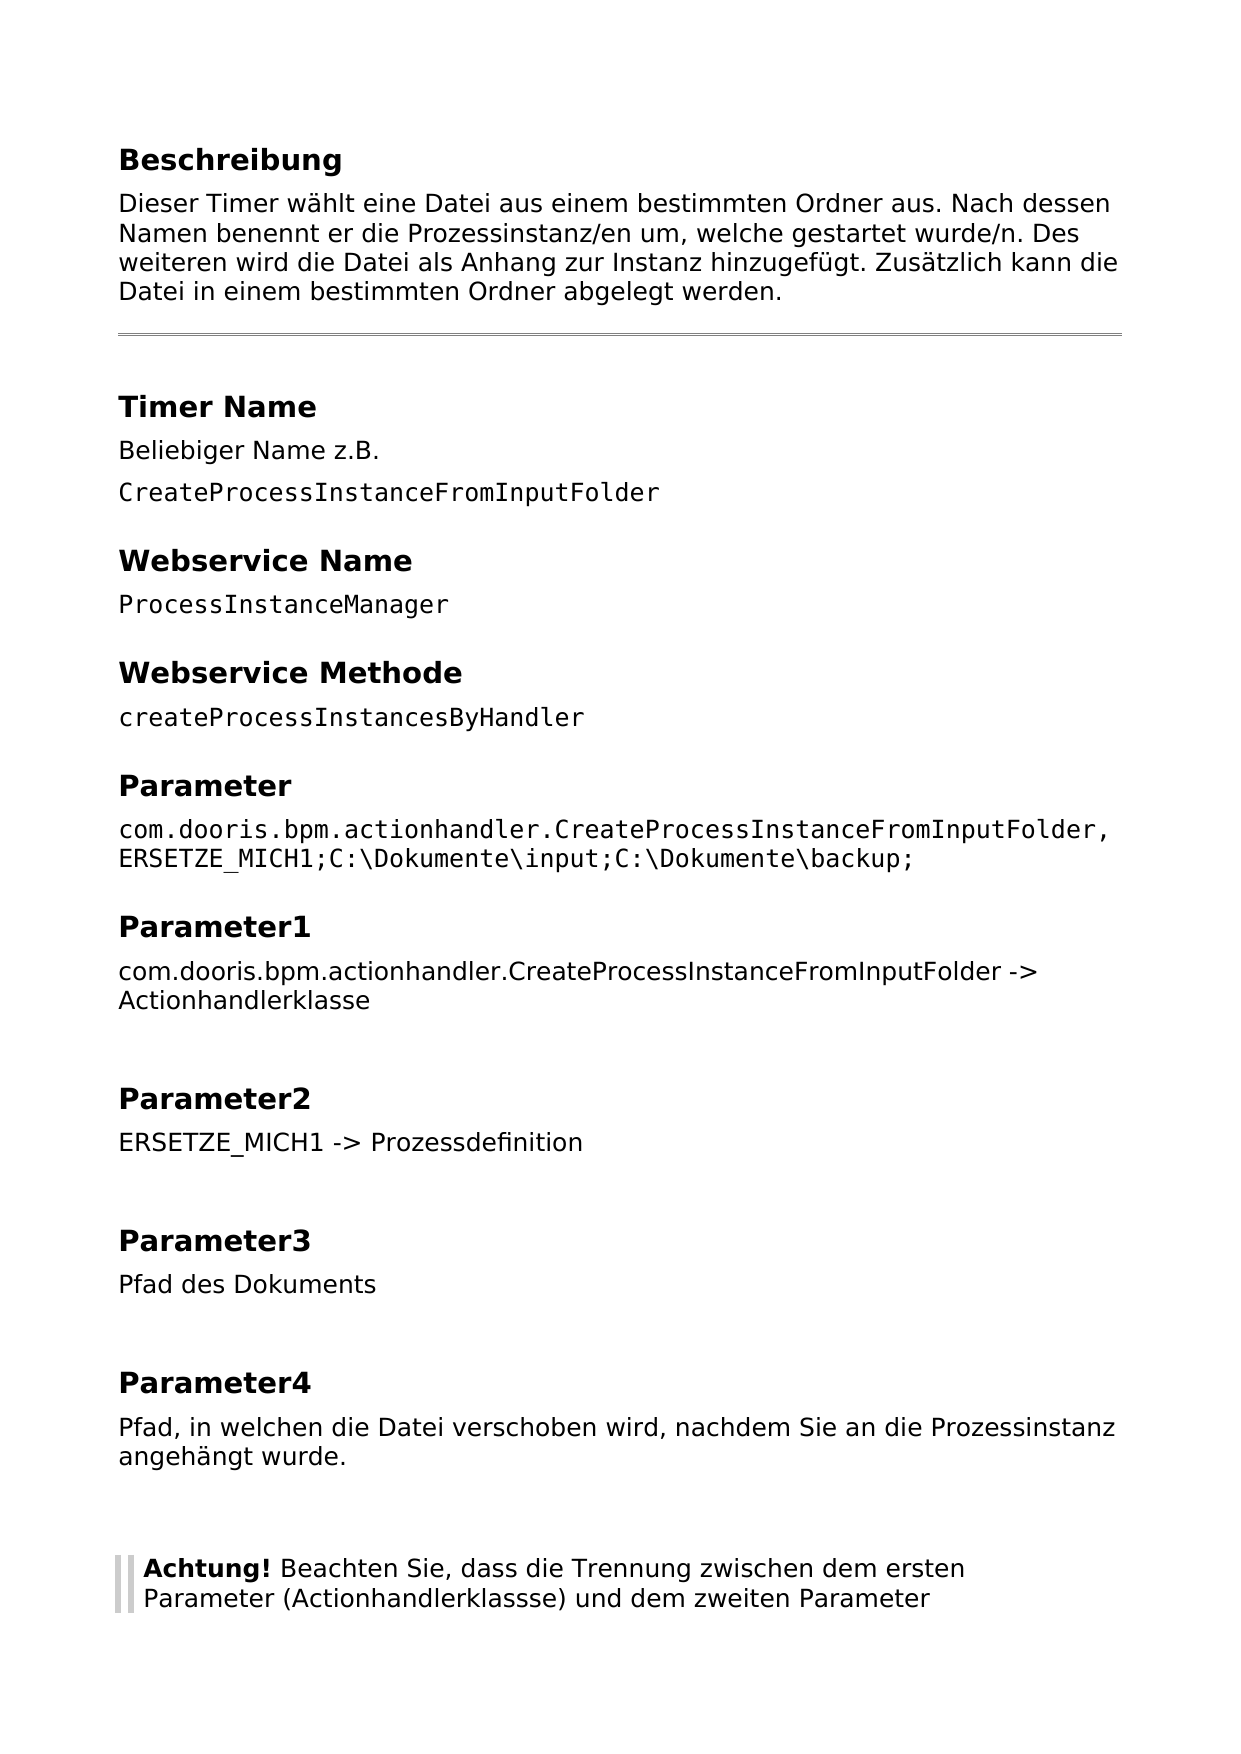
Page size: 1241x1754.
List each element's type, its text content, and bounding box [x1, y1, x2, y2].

text Dieser Timer wählt eine Datei aus einem bestimmten Ordner aus. Nach dessen Namen benennt er die Prozessinstanz/en um, welche gestartet wurde/n. Des weiteren wird die Datei als Anhang zur Instanz hinzugefügt. Zusätzlich kann die Datei in einem bestimmten Ordner abgelegt werden. [118, 189, 1122, 306]
subtitle Timer Name [118, 390, 1122, 424]
subtitle Parameter1 [118, 911, 1122, 944]
text ProcessInstanceManager [118, 591, 1122, 620]
table_header [1109, 1555, 1122, 1613]
text createProcessInstancesByHandler [118, 703, 1122, 732]
subtitle Parameter2 [118, 1082, 1122, 1116]
subtitle Beschreibung [118, 143, 1122, 177]
text Pfad des Dokuments [118, 1271, 1122, 1329]
text com.dooris.bpm.actionhandler.CreateProcessInstanceFromInputFolder -> Actionhandlerklasse [118, 957, 1122, 1044]
table_header [121, 1555, 128, 1613]
subtitle Webservice Methode [118, 657, 1122, 691]
subtitle Parameter4 [118, 1367, 1122, 1401]
subtitle Parameter3 [118, 1224, 1122, 1258]
table_header Achtung! Beachten Sie, dass die Trennung zwischen dem ersten Parameter (Actionhandlerklassse) und dem zweiten Parameter [134, 1555, 1109, 1613]
subtitle Webservice Name [118, 544, 1122, 578]
text com.dooris.bpm.actionhandler.CreateProcessInstanceFromInputFolder,ERSETZE_MICH1;C:\Dokumente\input;C:\Dokumente\backup; [118, 815, 1122, 874]
text ERSETZE_MICH1 -> Prozessdefinition [118, 1128, 1122, 1187]
subtitle Parameter [118, 769, 1122, 803]
text Beliebiger Name z.B. [118, 437, 1122, 466]
text Pfad, in welchen die Datei verschoben wird, nachdem Sie an die Prozessinstanz angehängt wurde. [118, 1413, 1122, 1471]
text CreateProcessInstanceFromInputFolder [118, 478, 1122, 507]
